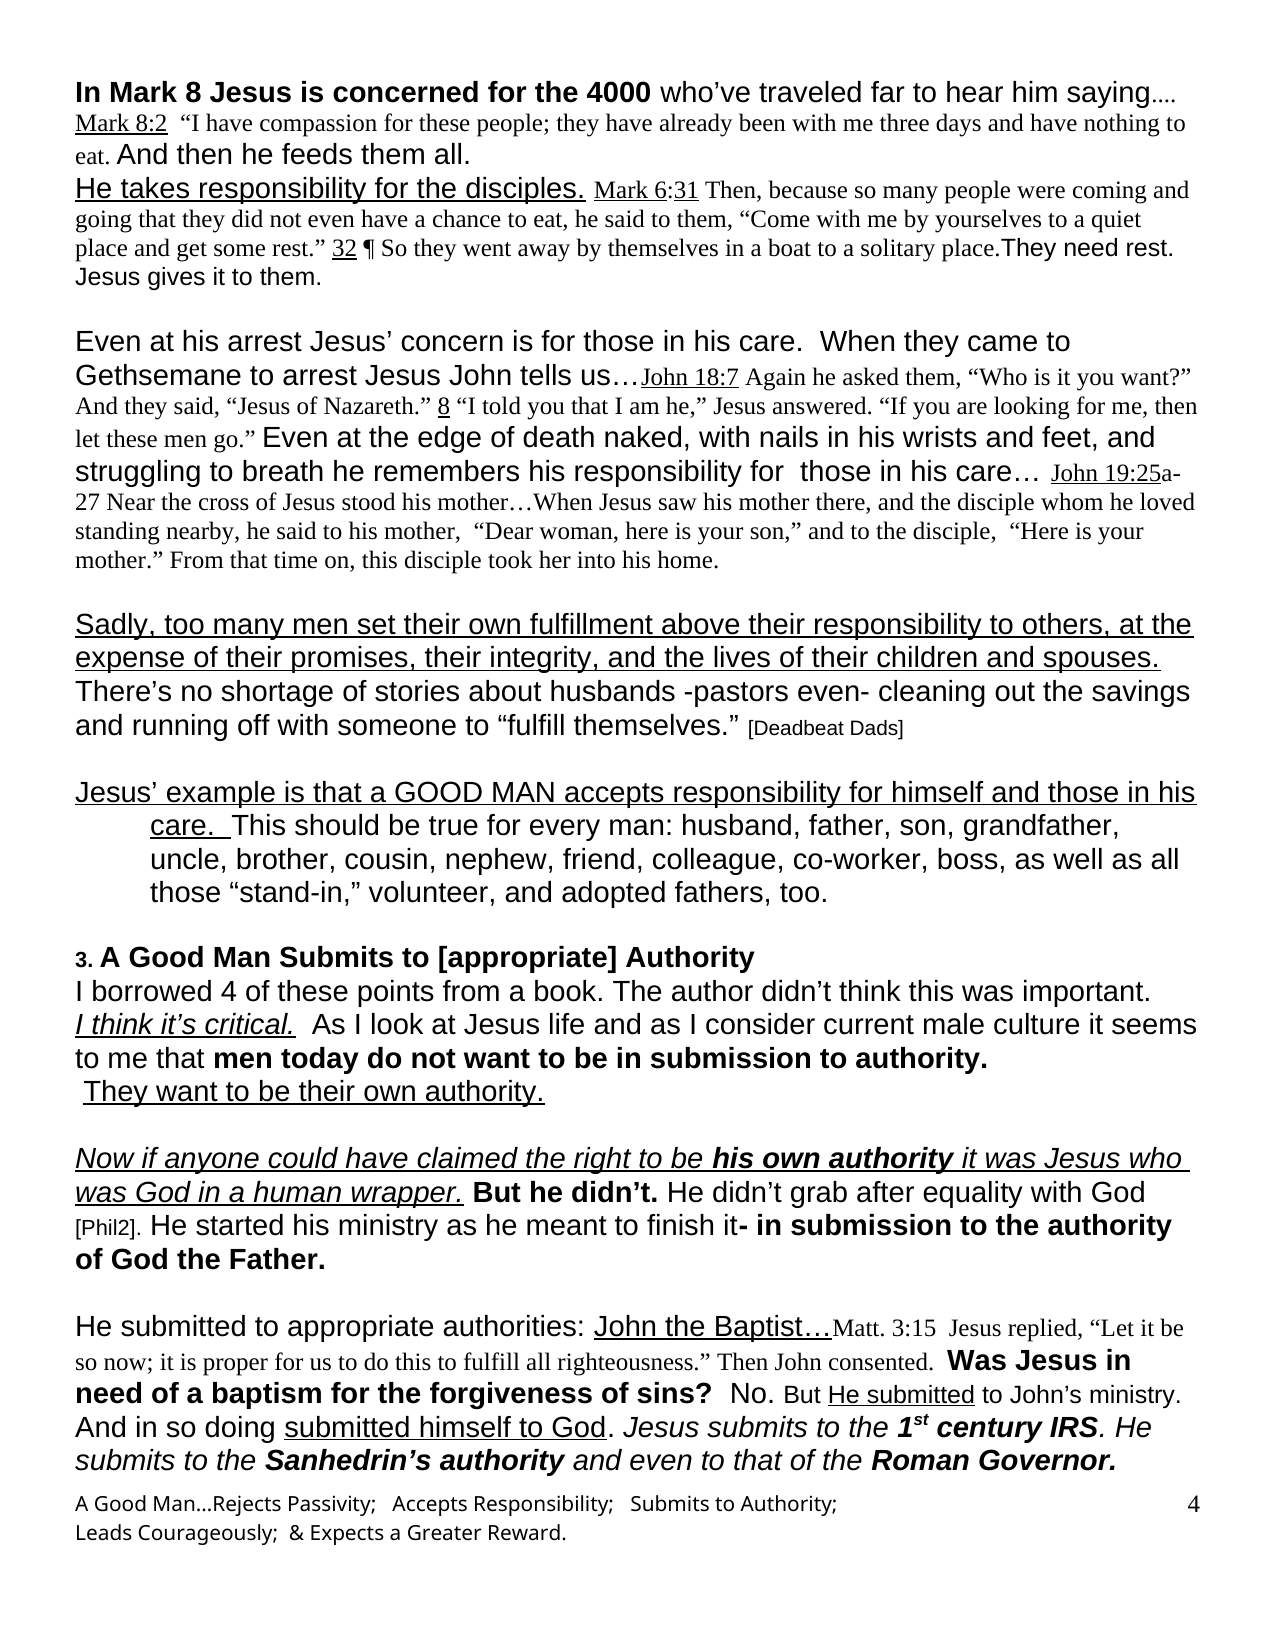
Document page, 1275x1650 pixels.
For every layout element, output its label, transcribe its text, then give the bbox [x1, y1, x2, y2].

text I think it’s critical. As I look at Jesus life and as I consider current male culture it seems to me that men today do not want to be in submission to authority. [75, 1007, 1200, 1074]
text He takes responsibility for the disciples. Mark 6:31 Then, because so many people were coming and going that they did not even have a chance to eat, he said to them, “Come with me by yourselves to a quiet place and get some rest.” 32 ¶ So they went away by themselves in a boat to a solitary place.They need rest. Jesus gives it to them. [75, 171, 1200, 291]
text He submitted to appropriate authorities: John the Baptist…Matt. 3:15 Jesus replied, “Let it be so now; it is proper for us to do this to fulfill all righteousness.” Then John consented. Was Jesus in need of a baptism for the forgiveness of sins? No. But He submitted to John’s ministry. [75, 1309, 1200, 1409]
text And in so doing submitted himself to God. Jesus submits to the 1st century IRS. He submits to the Sanhedrin’s authority and even to that of the Roman Governor. [75, 1409, 1200, 1477]
text They want to be their own authority. [75, 1074, 1200, 1108]
text Now if anyone could have claimed the right to be his own authority it was Jesus who was God in a human wrapper. But he didn’t. He didn’t grab after equality with God [Phil2]. He started his ministry as he meant to finish it- in submission to the authority of God the Father. [75, 1141, 1200, 1275]
text Sadly, too many men set their own fulfillment above their responsibility to others, at the expense of their promises, their integrity, and the lives of their children and spouses. There’s no shortage of stories about husbands -pastors even- cleaning out the savings and running off with someone to “fulfill themselves.” [Deadbeat Dads] [75, 607, 1200, 741]
text In Mark 8 Jesus is concerned for the 4000 who’ve traveled far to hear him saying.... Mark 8:2 “I have compassion for these people; they have already been with me three days and have nothing to eat. And then he feeds them all. [75, 75, 1200, 171]
subtitle Jesus’ example is that a GOOD MAN accepts responsibility for himself and those in his care. This should be true for every man: husband, father, son, grandfather, uncle, brother, cousin, nephew, friend, colleague, co-worker, boss, as well as all those “stand-in,” volunteer, and adopted fathers, too. [75, 775, 1200, 909]
text I borrowed 4 of these points from a book. The author didn’t think this was important. [75, 973, 1200, 1007]
text Even at his arrest Jesus’ concern is for those in his care. When they came to Gethsemane to arrest Jesus John tells us…John 18:7 Again he asked them, “Who is it you want?” And they said, “Jesus of Nazareth.” 8 “I told you that I am he,” Jesus answered. “If you are looking for me, then let these men go.” Even at the edge of death naked, with nails in his wrists and feet, and struggling to breath he remembers his responsibility for those in his care… John 19:25a-27 Near the cross of Jesus stood his mother…When Jesus saw his mother there, and the disciple whom he loved standing nearby, he said to his mother, “Dear woman, here is your son,” and to the disciple, “Here is your mother.” From that time on, this disciple took her into his home. [75, 324, 1200, 573]
subtitle 3. A Good Man Submits to [appropriate] Authority [75, 940, 1200, 973]
